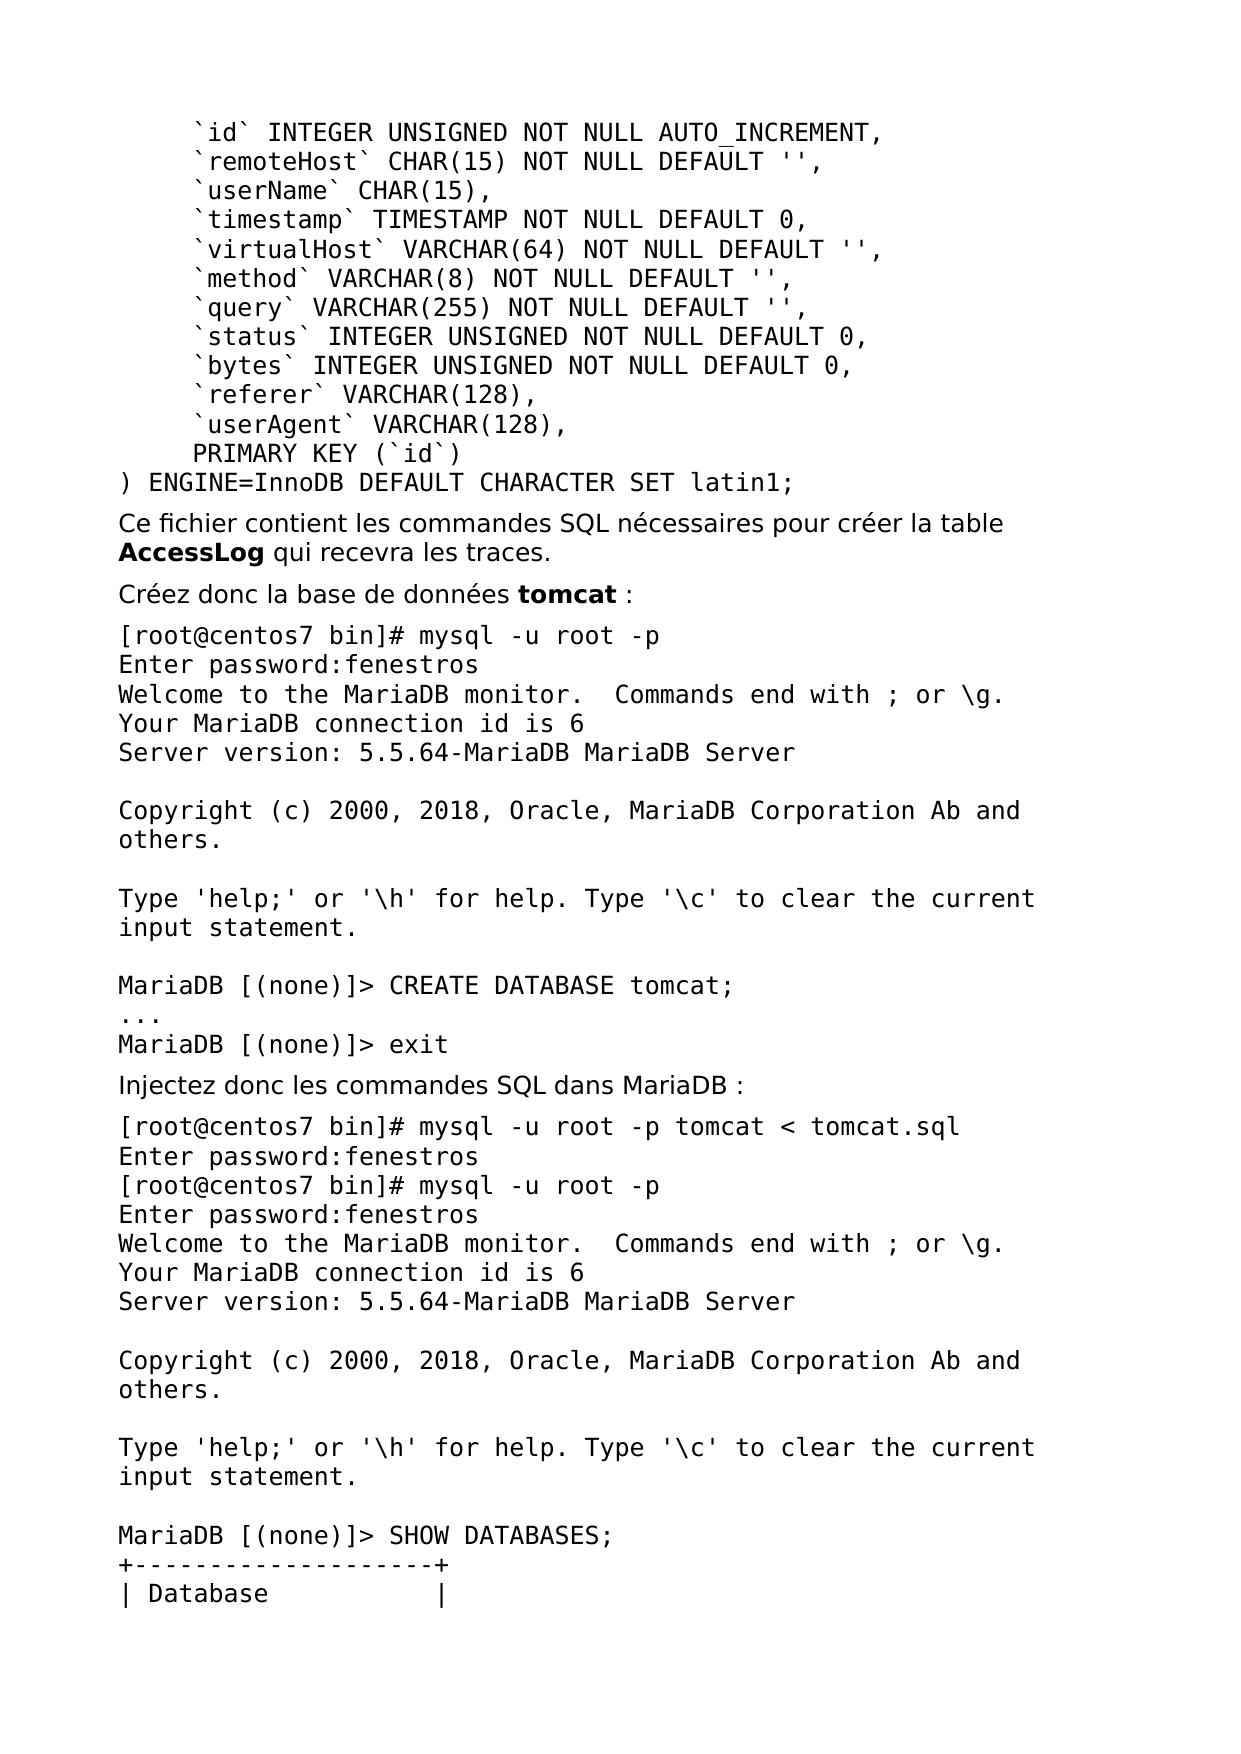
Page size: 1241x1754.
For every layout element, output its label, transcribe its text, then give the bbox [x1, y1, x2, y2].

text Injectez donc les commandes SQL dans MariaDB : [118, 1071, 1122, 1100]
text Ce fichier contient les commandes SQL nécessaires pour créer la table AccessLog qui recevra les traces. [118, 509, 1122, 567]
text [root@centos7 bin]# mysql -u root -p Enter password:fenestros Welcome to the MariaDB monitor. Commands end with ; or \g. Your MariaDB connection id is 6 Server version: 5.5.64-MariaDB MariaDB Server Copyright (c) 2000, 2018, Oracle, MariaDB Corporation Ab and others. Type 'help;' or '\h' for help. Type '\c' to clear the current input statement. MariaDB [(none)]> CREATE DATABASE tomcat; ... MariaDB [(none)]> exit [118, 622, 1122, 1059]
text `id` INTEGER UNSIGNED NOT NULL AUTO_INCREMENT, `remoteHost` CHAR(15) NOT NULL DEFAULT '', `userName` CHAR(15), `timestamp` TIMESTAMP NOT NULL DEFAULT 0, `virtualHost` VARCHAR(64) NOT NULL DEFAULT '', `method` VARCHAR(8) NOT NULL DEFAULT '', `query` VARCHAR(255) NOT NULL DEFAULT '', `status` INTEGER UNSIGNED NOT NULL DEFAULT 0, `bytes` INTEGER UNSIGNED NOT NULL DEFAULT 0, `referer` VARCHAR(128), `userAgent` VARCHAR(128), PRIMARY KEY (`id`) ) ENGINE=InnoDB DEFAULT CHARACTER SET latin1; [118, 118, 1122, 497]
text [root@centos7 bin]# mysql -u root -p tomcat < tomcat.sql Enter password:fenestros [root@centos7 bin]# mysql -u root -p Enter password:fenestros Welcome to the MariaDB monitor. Commands end with ; or \g. Your MariaDB connection id is 6 Server version: 5.5.64-MariaDB MariaDB Server Copyright (c) 2000, 2018, Oracle, MariaDB Corporation Ab and others. Type 'help;' or '\h' for help. Type '\c' to clear the current input statement. MariaDB [(none)]> SHOW DATABASES; +--------------------+ | Database | [118, 1112, 1122, 1608]
text Créez donc la base de données tomcat : [118, 580, 1122, 609]
